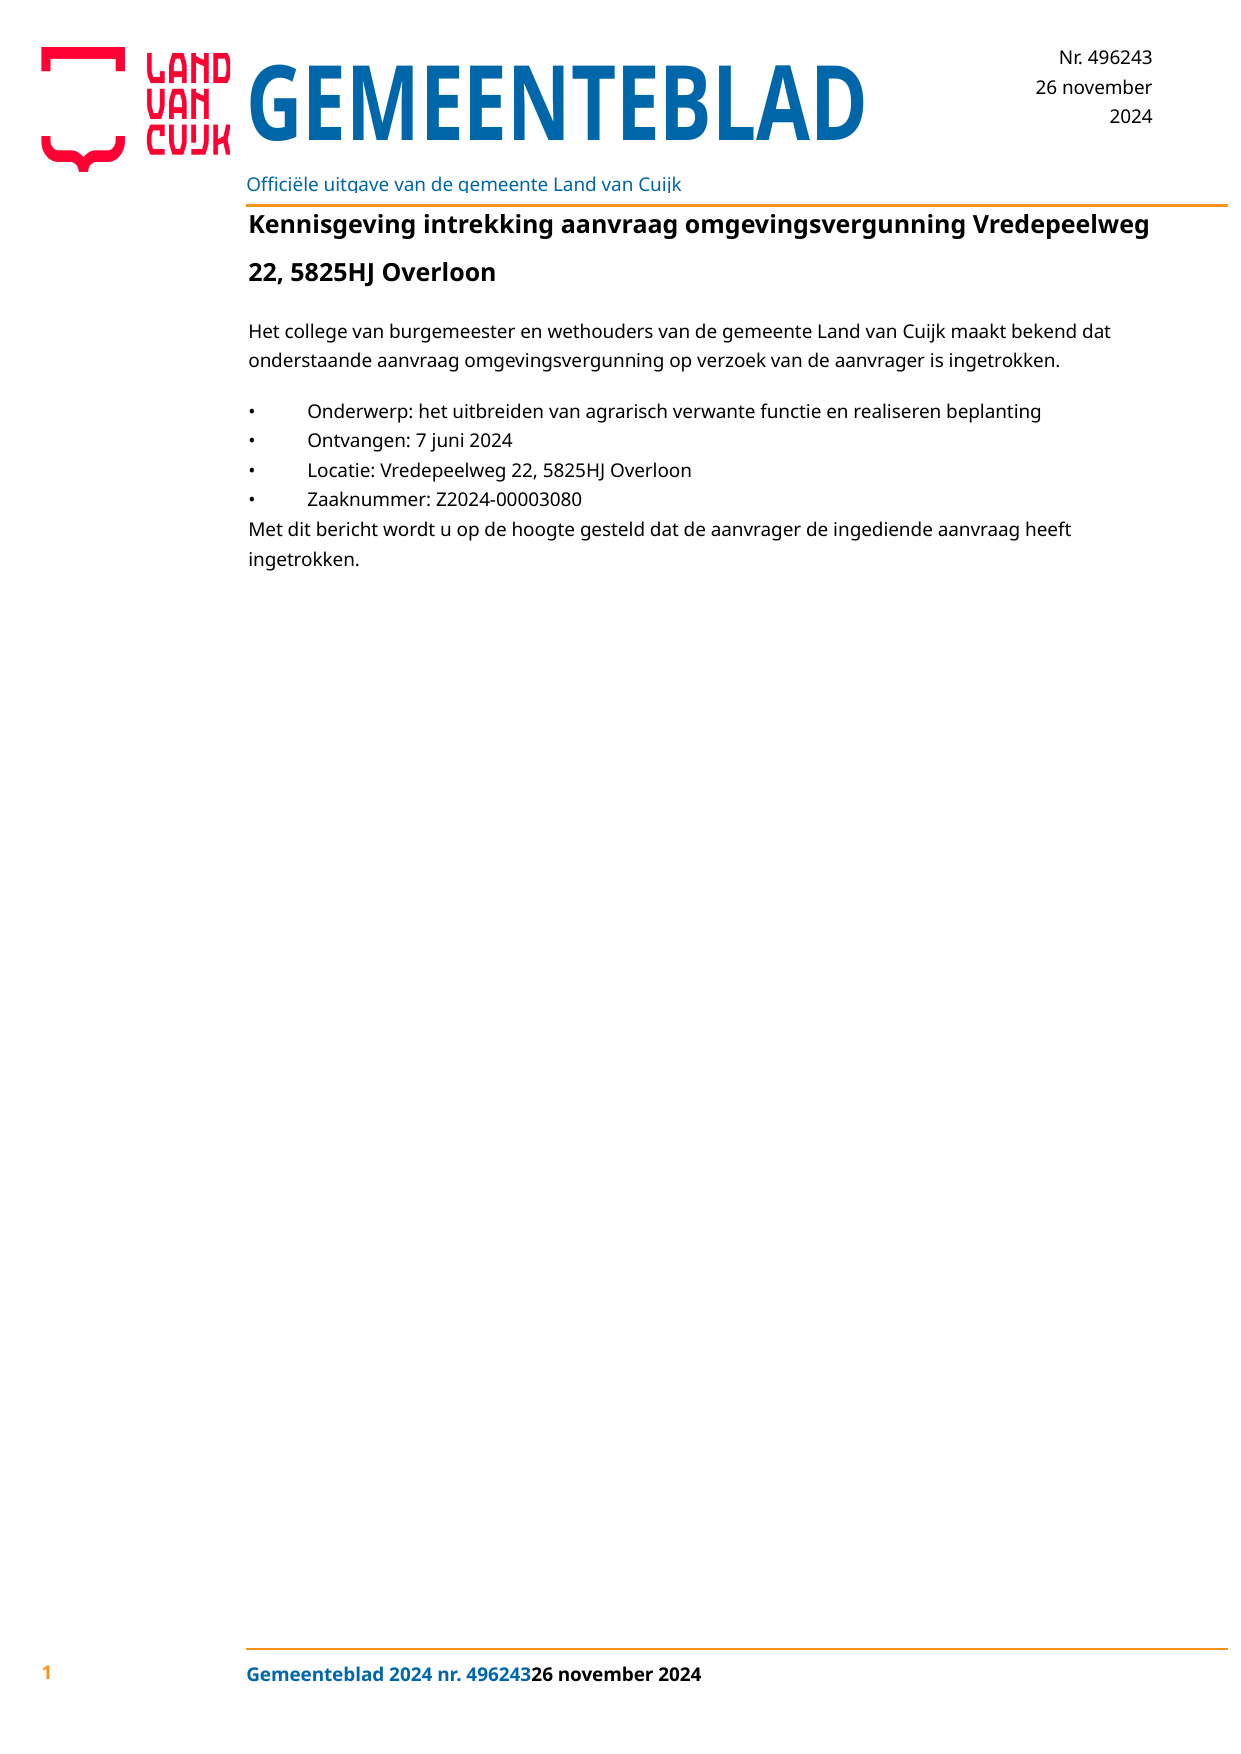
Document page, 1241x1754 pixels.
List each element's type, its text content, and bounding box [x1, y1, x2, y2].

text Kennisgeving intrekking aanvraag omgevingsvergunning Vredepeelweg 22, 5825HJ Overloon [248, 207, 1152, 288]
list Onderwerp: het uitbreiden van agrarisch verwante functie en realiseren beplanting [248, 398, 1152, 424]
text Met dit bericht wordt u op de hoogte gesteld dat de aanvrager de ingediende aanvraag heeft ingetrokken. [248, 516, 1152, 572]
list Locatie: Vredepeelweg 22, 5825HJ Overloon [248, 457, 1152, 483]
list Zaaknummer: Z2024-00003080 [248, 487, 1152, 512]
list Ontvangen: 7 juni 2024 [248, 427, 1152, 453]
picture [41, 47, 231, 172]
text Het college van burgemeester en wethouders van de gemeente Land van Cuijk maakt bekend dat onderstaande aanvraag omgevingsvergunning op verzoek van de aanvrager is ingetrokken. [248, 318, 1152, 373]
